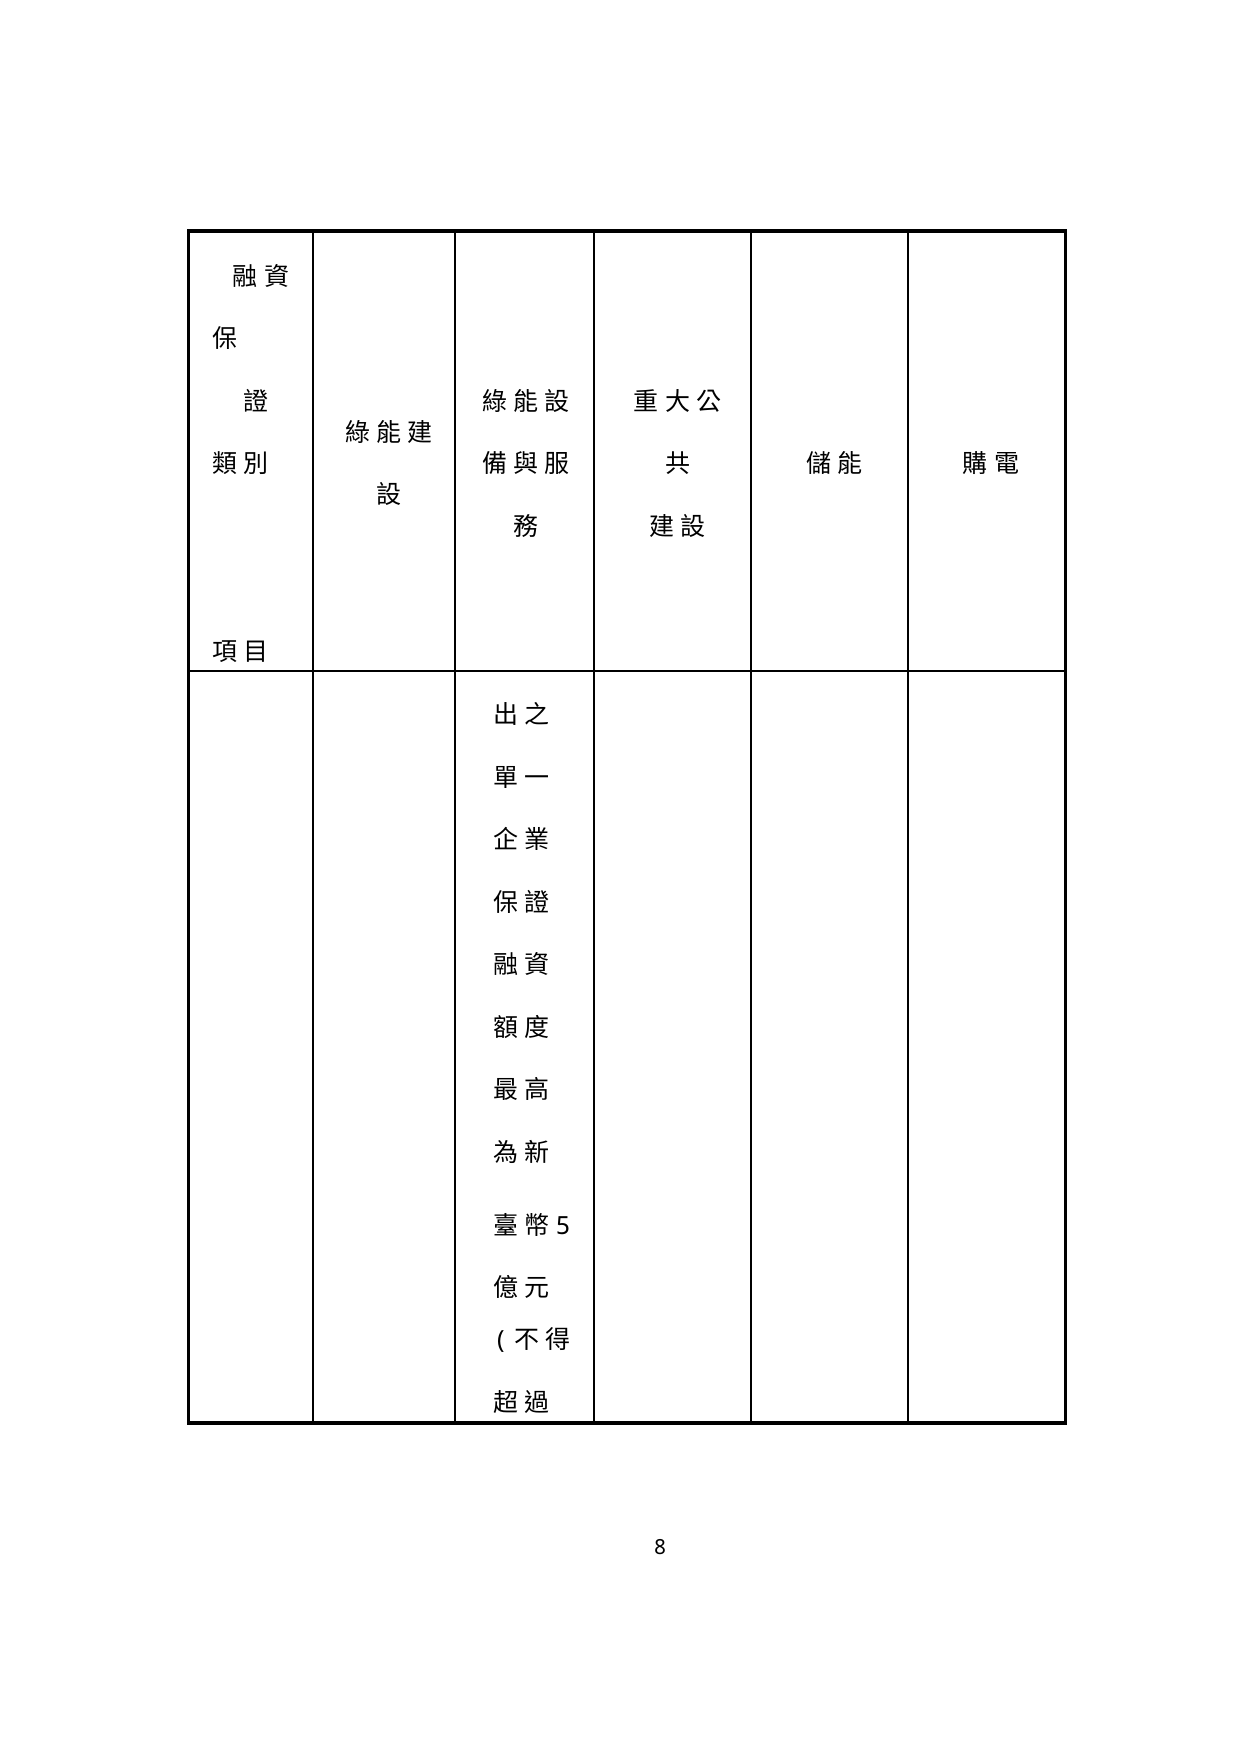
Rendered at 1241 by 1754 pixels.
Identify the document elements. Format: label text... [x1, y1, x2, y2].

table_header 購電 [909, 233, 1064, 670]
table_header 融資保 證類別 項目 [190, 233, 312, 670]
table_cell [314, 672, 454, 1421]
table_cell [909, 672, 1064, 1421]
table_header 儲能 [752, 233, 907, 670]
table_cell [752, 672, 907, 1421]
table_header 綠能設備與服務 [456, 233, 593, 670]
table_cell [595, 672, 750, 1421]
table_cell [190, 672, 312, 1421]
table_cell 出之單一企業保證融資額度最高為新臺幣5億元(不得超過 [456, 672, 593, 1421]
table_header 綠能建設 [314, 233, 454, 670]
table_header 重大公共 建設 [595, 233, 750, 670]
